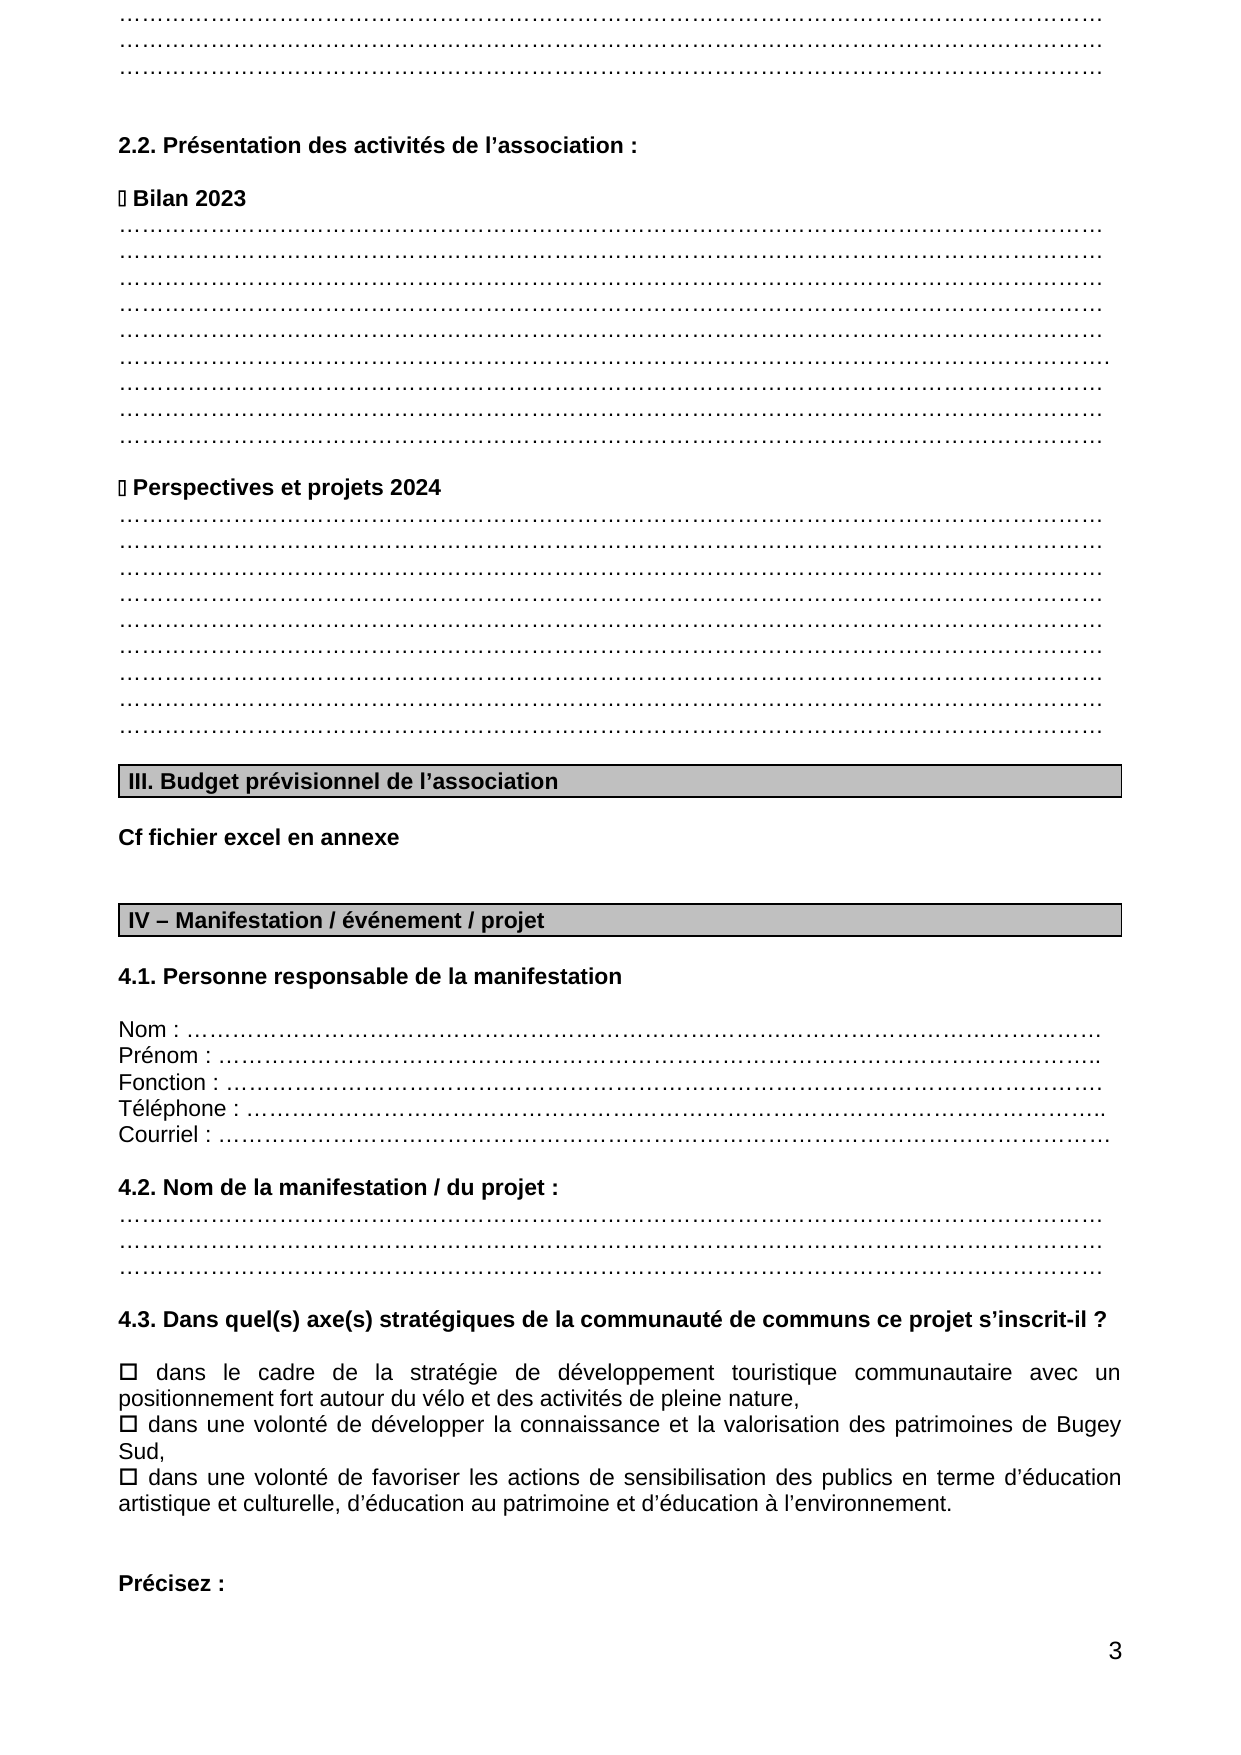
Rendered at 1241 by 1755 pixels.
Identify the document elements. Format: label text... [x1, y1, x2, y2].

text Fonction : ……………………………………………………………………………………………………. [118, 1069, 1122, 1095]
text ……………………………………………………………………………………………………………………………………………………………………………………………………………………………………………………………………………………………………………………………………………………… [118, 211, 1122, 290]
text ……………………………………………………………………………………………………………………………………………………………………………………………………………………………………………………………………………………………………………………………………………………… [118, 501, 1122, 580]
text Précisez : [118, 1569, 1122, 1596]
text  dans le cadre de la stratégie de développement touristique communautaire avec un positionnement fort autour du vélo et des activités de pleine nature, [118, 1359, 1122, 1411]
text ……………………………………………………………………………………………………………………………………………………………………………………………………………………………………………………………………………………………………………………………………………………… [118, 659, 1122, 738]
text ……………………………………………………………………………………………………………………………………………………………………………………………………………………………………………………………………………………………………………………………………………………… [118, 1201, 1122, 1279]
subtitle IV – Manifestation / événement / projet [120, 905, 1121, 935]
text ……………………………………………………………………………………………………………………………………………………………………………………………………………………………………………………………………………………………………………………………………………………… [118, 369, 1122, 448]
text ……………………………………………………………………………………………………………………………………………………………………………………………………………………………………………………………………………………………………………………………………………………… [118, 0, 1122, 79]
text 4.1. Personne responsable de la manifestation [118, 963, 1122, 990]
text Nom : ………………………………………………………………………………………………………… [118, 1016, 1122, 1042]
text  Bilan 2023 [118, 184, 1122, 211]
text Téléphone : ………………………………………………………………………………………………….. [118, 1095, 1122, 1121]
text Prénom : …………………………………………………………………………………………………….. [118, 1042, 1122, 1069]
text 4.2. Nom de la manifestation / du projet : [118, 1174, 1122, 1201]
text Cf fichier excel en annexe [118, 824, 1122, 851]
text  dans une volonté de développer la connaissance et la valorisation des patrimoines de Bugey Sud, [118, 1411, 1122, 1464]
text ……………………………………………………………………………………………………………………………………………………………………………………………………………………………………………………………………………………………………………………………………………………… [118, 580, 1122, 659]
text  Perspectives et projets 2024 [118, 474, 1122, 501]
text 4.3. Dans quel(s) axe(s) stratégiques de la communauté de communs ce projet s’inscrit-il ? [118, 1306, 1122, 1332]
text 2.2. Présentation des activités de l’association : [118, 132, 1122, 158]
subtitle III. Budget prévisionnel de l’association [120, 766, 1121, 796]
text ………………………………………………………………………………………………………………………………………………………………………………………………………………………………………………………………………………………………………………………………………………………. [118, 290, 1122, 369]
text  dans une volonté de favoriser les actions de sensibilisation des publics en terme d’éducation artistique et culturelle, d’éducation au patrimoine et d’éducation à l’environnement. [118, 1464, 1122, 1517]
text Courriel : ……………………………………………………………………………………………………… [118, 1121, 1122, 1148]
